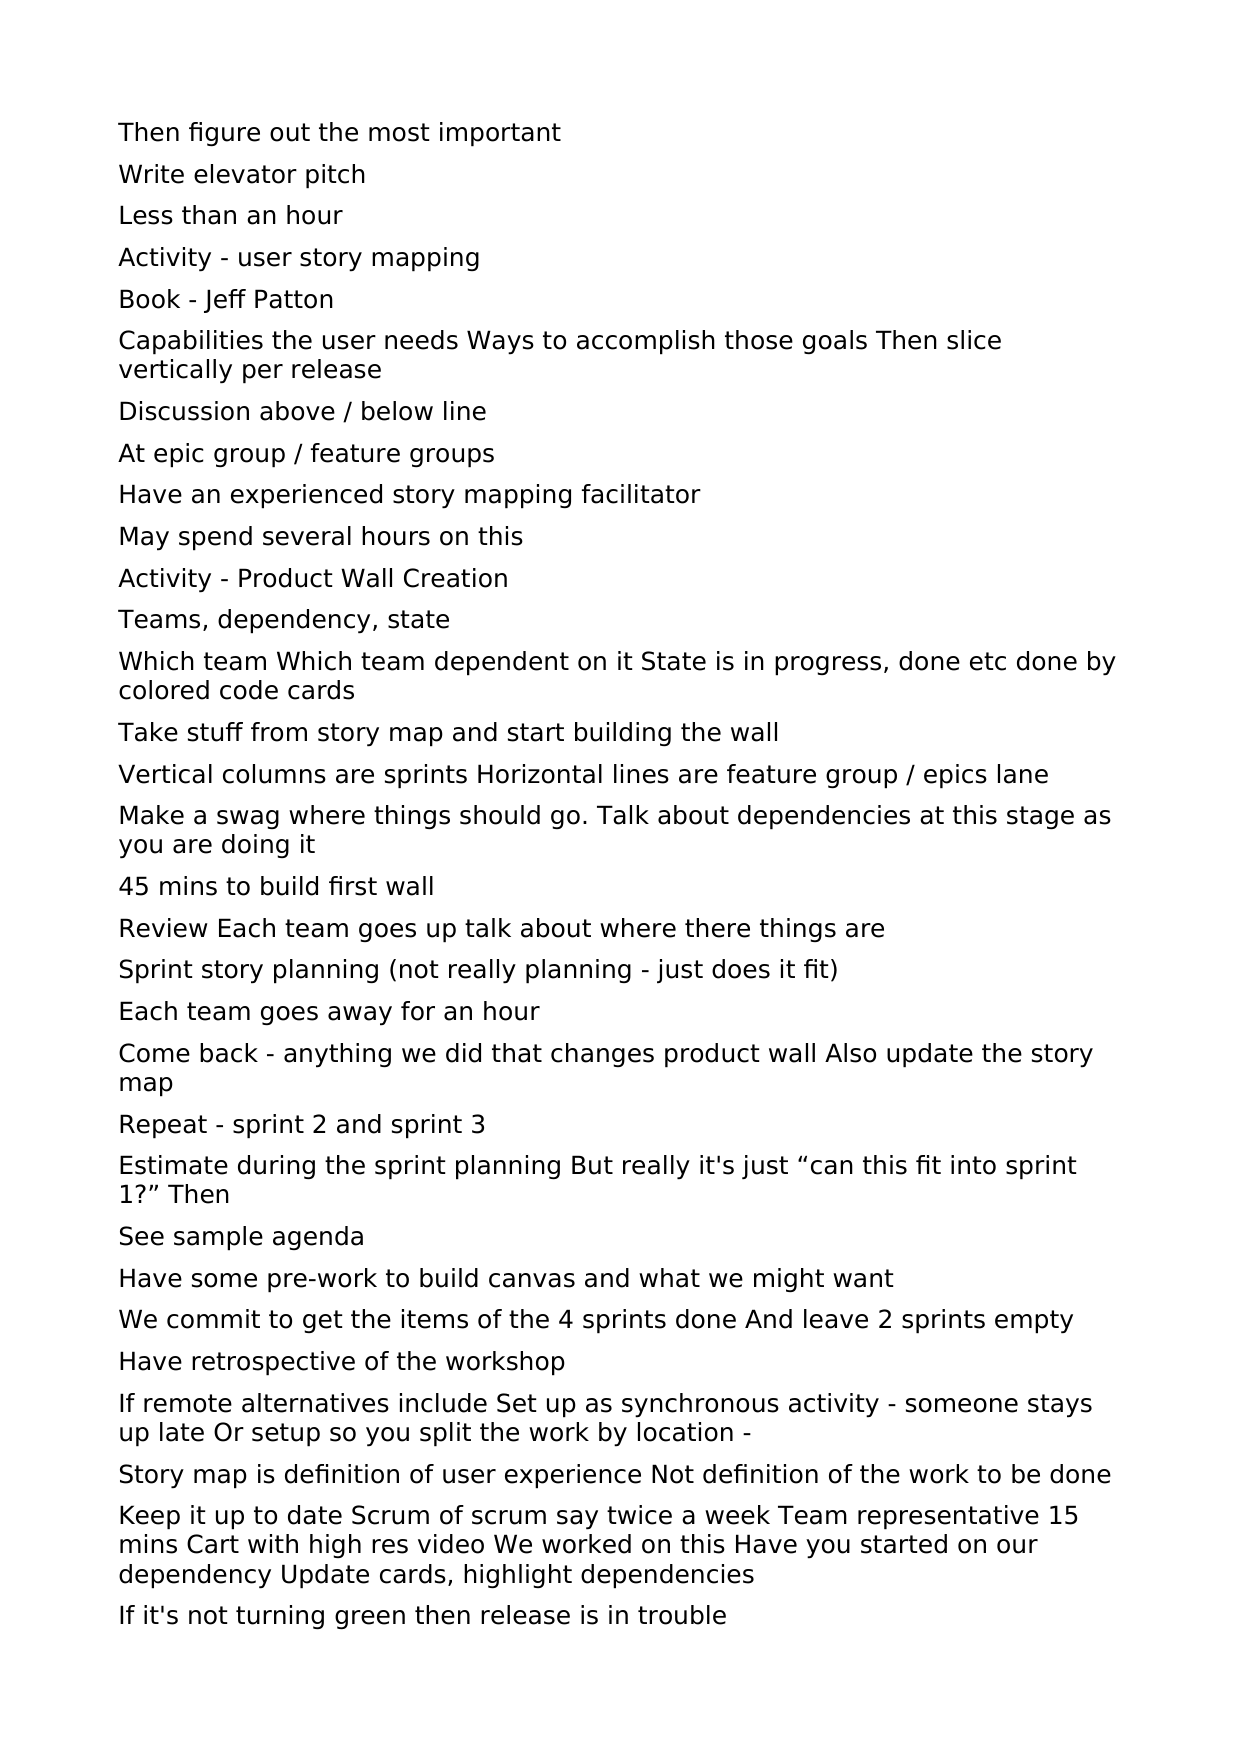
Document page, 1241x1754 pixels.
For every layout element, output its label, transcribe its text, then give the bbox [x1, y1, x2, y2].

text Capabilities the user needs Ways to accomplish those goals Then slice vertically per release [118, 326, 1122, 385]
text Then figure out the most important [118, 118, 1122, 147]
text Teams, dependency, state [118, 606, 1122, 635]
text See sample agenda [118, 1222, 1122, 1251]
text Take stuff from story map and start building the wall [118, 718, 1122, 747]
text Sprint story planning (not really planning - just does it fit) [118, 956, 1122, 985]
text Which team Which team dependent on it State is in progress, done etc done by colored code cards [118, 647, 1122, 706]
text Story map is definition of user experience Not definition of the work to be done [118, 1460, 1122, 1489]
text At epic group / feature groups [118, 439, 1122, 468]
text Estimate during the sprint planning But really it's just “can this fit into sprint 1?” Then [118, 1151, 1122, 1210]
text Make a swag where things should go. Talk about dependencies at this stage as you are doing it [118, 801, 1122, 860]
text Have an experienced story mapping facilitator [118, 481, 1122, 510]
text If remote alternatives include Set up as synchronous activity - someone stays up late Or setup so you split the work by location - [118, 1389, 1122, 1447]
text Have some pre-work to build canvas and what we might want [118, 1264, 1122, 1293]
text Each team goes away for an hour [118, 997, 1122, 1026]
text Book - Jeff Patton [118, 285, 1122, 314]
text Discussion above / below line [118, 397, 1122, 426]
text Keep it up to date Scrum of scrum say twice a week Team representative 15 mins Cart with high res video We worked on this Have you started on our dependency Update cards, highlight dependencies [118, 1501, 1122, 1589]
text We commit to get the items of the 4 sprints done And leave 2 sprints empty [118, 1306, 1122, 1335]
text 45 mins to build first wall [118, 872, 1122, 901]
text Activity - Product Wall Creation [118, 564, 1122, 593]
text Have retrospective of the workshop [118, 1347, 1122, 1376]
text If it's not turning green then release is in trouble [118, 1601, 1122, 1631]
text May spend several hours on this [118, 522, 1122, 551]
text Activity - user story mapping [118, 243, 1122, 272]
text Less than an hour [118, 201, 1122, 231]
text Come back - anything we did that changes product wall Also update the story map [118, 1039, 1122, 1097]
text Vertical columns are sprints Horizontal lines are feature group / epics lane [118, 760, 1122, 789]
text Write elevator pitch [118, 160, 1122, 189]
text Review Each team goes up talk about where there things are [118, 914, 1122, 943]
text Repeat - sprint 2 and sprint 3 [118, 1110, 1122, 1139]
